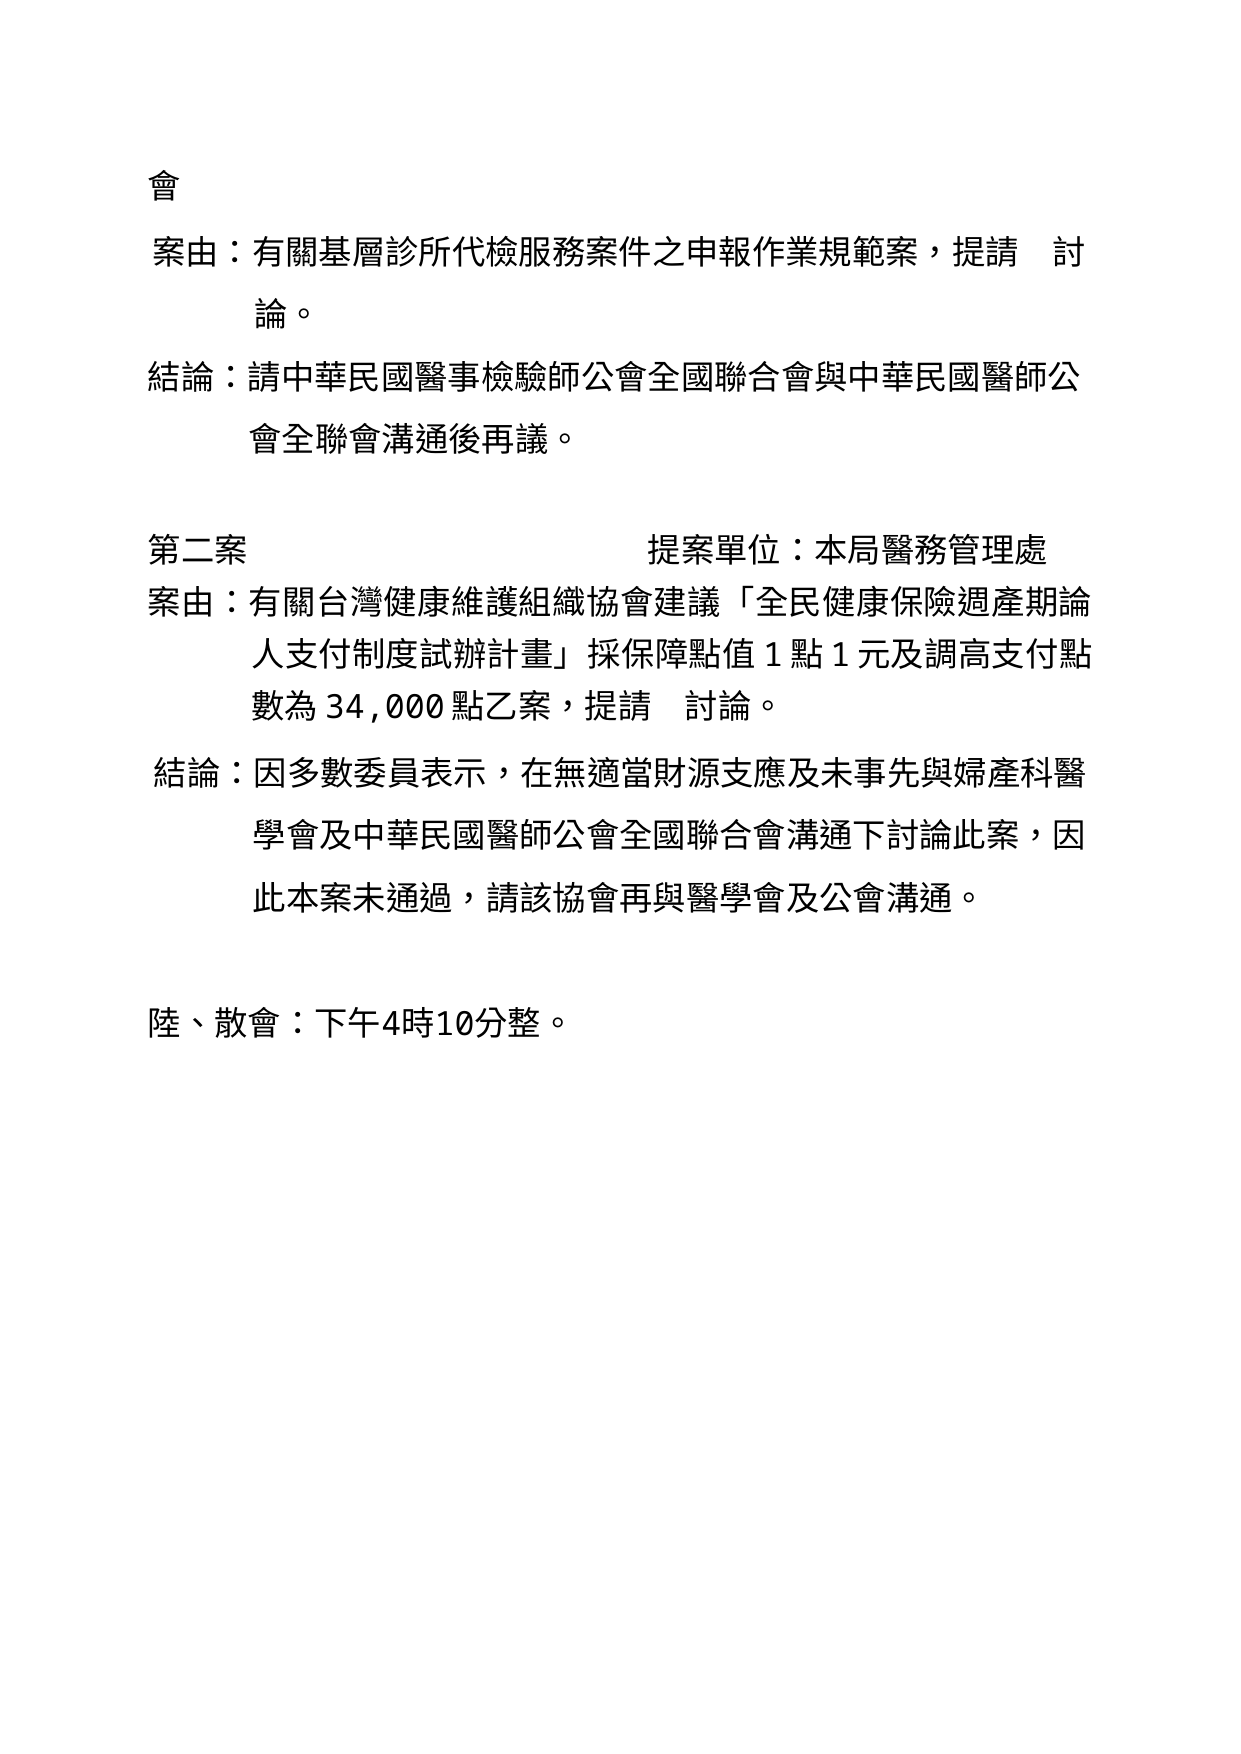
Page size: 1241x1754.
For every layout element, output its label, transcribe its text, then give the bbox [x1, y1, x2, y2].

text 第二案 提案單位：本局醫務管理處 [147, 521, 1092, 573]
text 案由：有關基層診所代檢服務案件之申報作業規範案，提請 討論。 [152, 208, 1092, 333]
text 案由：有關台灣健康維護組織協會建議「全民健康保險週產期論人支付制度試辦計畫」採保障點值1點1元及調高支付點數為34,000點乙案，提請 討論。 [147, 573, 1092, 729]
text 會 [148, 158, 1092, 208]
text 陸、散會：下午4時10分整。 [148, 979, 1092, 1042]
text 結論：因多數委員表示，在無適當財源支應及未事先與婦產科醫學會及中華民國醫師公會全國聯合會溝通下討論此案，因此本案未通過，請該協會再與醫學會及公會溝通。 [154, 729, 1092, 917]
text 結論：請中華民國醫事檢驗師公會全國聯合會與中華民國醫師公會全聯會溝通後再議。 [148, 333, 1092, 458]
